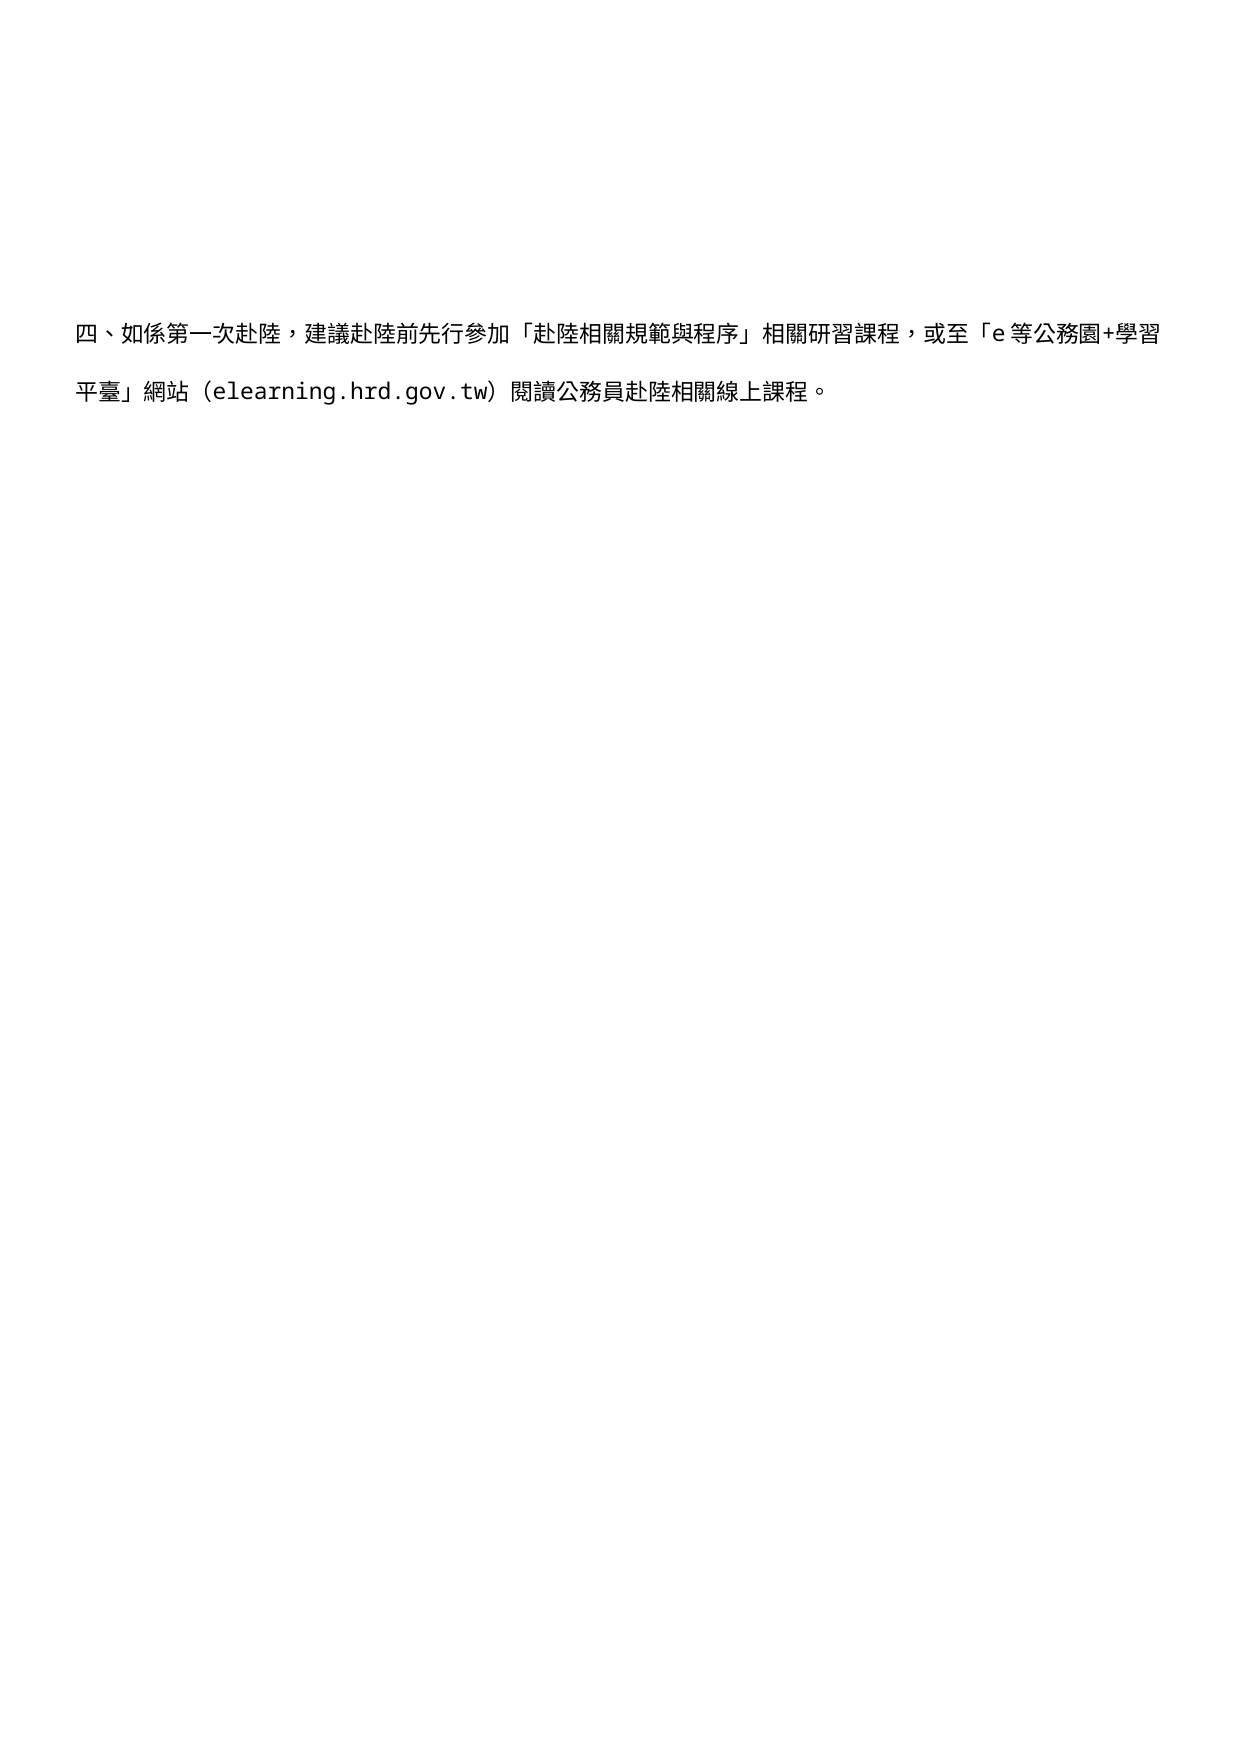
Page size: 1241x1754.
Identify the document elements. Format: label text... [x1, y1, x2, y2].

text 四、如係第一次赴陸，建議赴陸前先行參加「赴陸相關規範與程序」相關研習課程，或至「e等公務園+學習平臺」網站（elearning.hrd.gov.tw）閱讀公務員赴陸相關線上課程。 [75, 293, 1165, 410]
